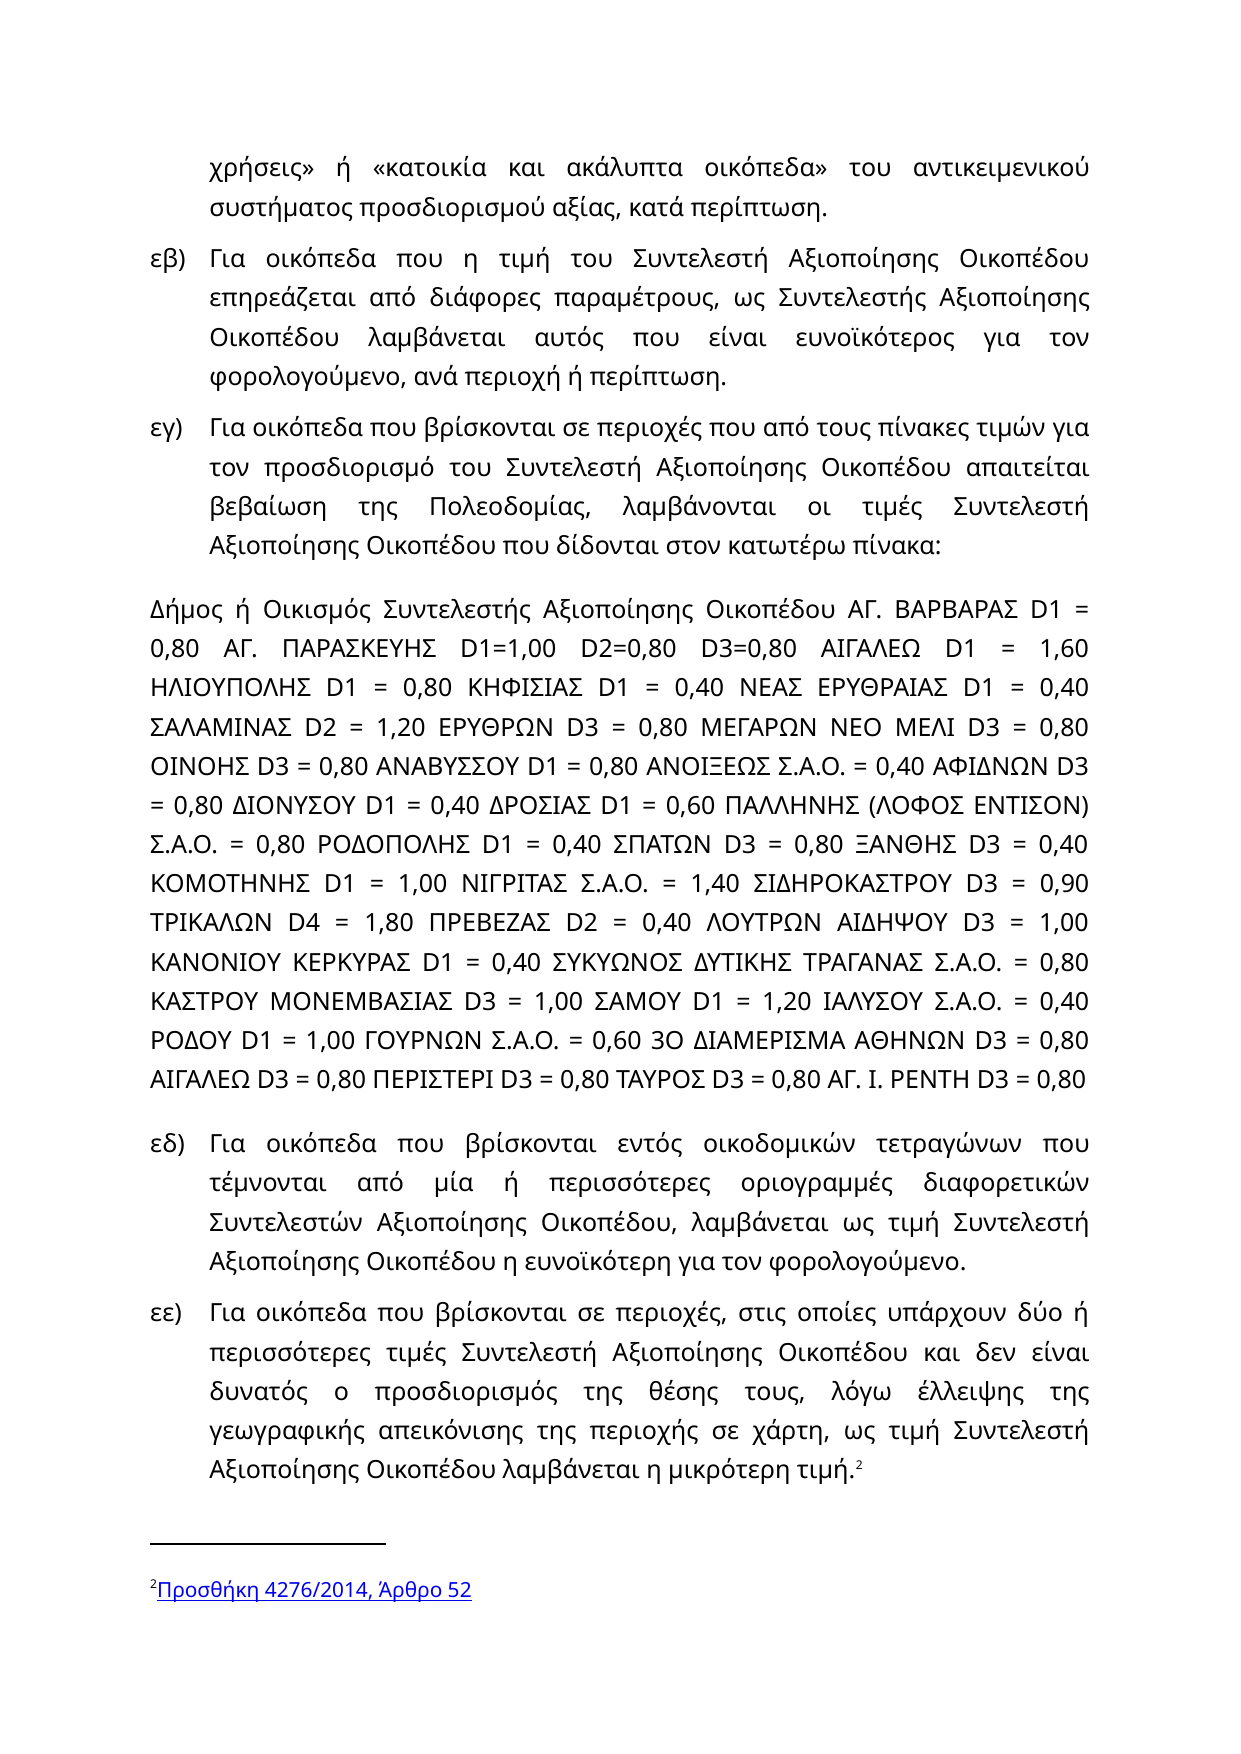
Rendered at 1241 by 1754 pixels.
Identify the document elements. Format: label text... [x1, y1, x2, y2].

list χρήσεις» ή «κατοικία και ακάλυπτα οικόπεδα» του αντικειμενικού συστήματος προσδιορισμού αξίας, κατά περίπτωση. [150, 150, 1090, 223]
text Δήμος ή Οικισμός Συντελεστής Αξιοποίησης Οικοπέδου ΑΓ. ΒΑΡΒΑΡΑΣ D1 = 0,80 ΑΓ. ΠΑΡΑΣΚΕΥΗΣ D1=1,00 D2=0,80 D3=0,80 ΑΙΓΑΛΕΩ D1 = 1,60 ΗΛΙΟΥΠΟΛΗΣ D1 = 0,80 ΚΗΦΙΣΙΑΣ D1 = 0,40 ΝΕΑΣ ΕΡΥΘΡΑΙΑΣ D1 = 0,40 ΣΑΛΑΜΙΝΑΣ D2 = 1,20 ΕΡΥΘΡΩΝ D3 = 0,80 ΜΕΓΑΡΩΝ ΝΕΟ ΜΕΛΙ D3 = 0,80 ΟΙΝΟΗΣ D3 = 0,80 ΑΝΑΒΥΣΣΟΥ D1 = 0,80 ΑΝΟΙΞΕΩΣ Σ.Α.Ο. = 0,40 ΑΦΙΔΝΩΝ D3 = 0,80 ΔΙΟΝΥΣΟΥ D1 = 0,40 ΔΡΟΣΙΑΣ D1 = 0,60 ΠΑΛΛΗΝΗΣ (ΛΟΦΟΣ ΕΝΤΙΣΟΝ) Σ.Α.Ο. = 0,80 ΡΟΔΟΠΟΛΗΣ D1 = 0,40 ΣΠΑΤΩΝ D3 = 0,80 ΞΑΝΘΗΣ D3 = 0,40 ΚΟΜΟΤΗΝΗΣ D1 = 1,00 ΝΙΓΡΙΤΑΣ Σ.Α.Ο. = 1,40 ΣΙΔΗΡΟΚΑΣΤΡΟΥ D3 = 0,90 ΤΡΙΚΑΛΩΝ D4 = 1,80 ΠΡΕΒΕΖΑΣ D2 = 0,40 ΛΟΥΤΡΩΝ ΑΙΔΗΨΟΥ D3 = 1,00 ΚΑΝΟΝΙΟΥ ΚΕΡΚΥΡΑΣ D1 = 0,40 ΣΥΚΥΩΝΟΣ ΔΥΤΙΚΗΣ ΤΡΑΓΑΝΑΣ Σ.Α.Ο. = 0,80 ΚΑΣΤΡΟΥ ΜΟΝΕΜΒΑΣΙΑΣ D3 = 1,00 ΣΑΜΟΥ D1 = 1,20 ΙΑΛΥΣΟΥ Σ.Α.Ο. = 0,40 ΡΟΔΟΥ D1 = 1,00 ΓΟΥΡΝΩΝ Σ.Α.Ο. = 0,60 3Ο ΔΙΑΜΕΡΙΣΜΑ ΑΘΗΝΩΝ D3 = 0,80 ΑΙΓΑΛΕΩ D3 = 0,80 ΠΕΡΙΣΤΕΡΙ D3 = 0,80 ΤΑΥΡΟΣ D3 = 0,80 ΑΓ. Ι. ΡΕΝΤΗ D3 = 0,80 [150, 592, 1090, 1096]
list εγ) Για οικόπεδα που βρίσκονται σε περιοχές που από τους πίνακες τιμών για τον προσδιορισμό του Συντελεστή Αξιοποίησης Οικοπέδου απαιτείται βεβαίωση της Πολεοδομίας, λαμβάνονται οι τιμές Συντελεστή Αξιοποίησης Οικοπέδου που δίδονται στον κατωτέρω πίνακα: [150, 410, 1090, 562]
list εβ) Για οικόπεδα που η τιμή του Συντελεστή Αξιοποίησης Οικοπέδου επηρεάζεται από διάφορες παραμέτρους, ως Συντελεστής Αξιοποίησης Οικοπέδου λαμβάνεται αυτός που είναι ευνοϊκότερος για τον φορολογούμενο, ανά περιοχή ή περίπτωση. [150, 241, 1090, 392]
list εδ) Για οικόπεδα που βρίσκονται εντός οικοδομικών τετραγώνων που τέμνονται από μία ή περισσότερες οριογραμμές διαφορετικών Συντελεστών Αξιοποίησης Οικοπέδου, λαμβάνεται ως τιμή Συντελεστή Αξιοποίησης Οικοπέδου η ευνοϊκότερη για τον φορολογούμενο. [150, 1126, 1090, 1277]
list εε) Για οικόπεδα που βρίσκονται σε περιοχές, στις οποίες υπάρχουν δύο ή περισσότερες τιμές Συντελεστή Αξιοποίησης Οικοπέδου και δεν είναι δυνατός ο προσδιορισμός της θέσης τους, λόγω έλλειψης της γεωγραφικής απεικόνισης της περιοχής σε χάρτη, ως τιμή Συντελεστή Αξιοποίησης Οικοπέδου λαμβάνεται η μικρότερη τιμή. [150, 1295, 1090, 1486]
text Προσθήκη 4276/2014, Άρθρο 52 [150, 1576, 1090, 1604]
